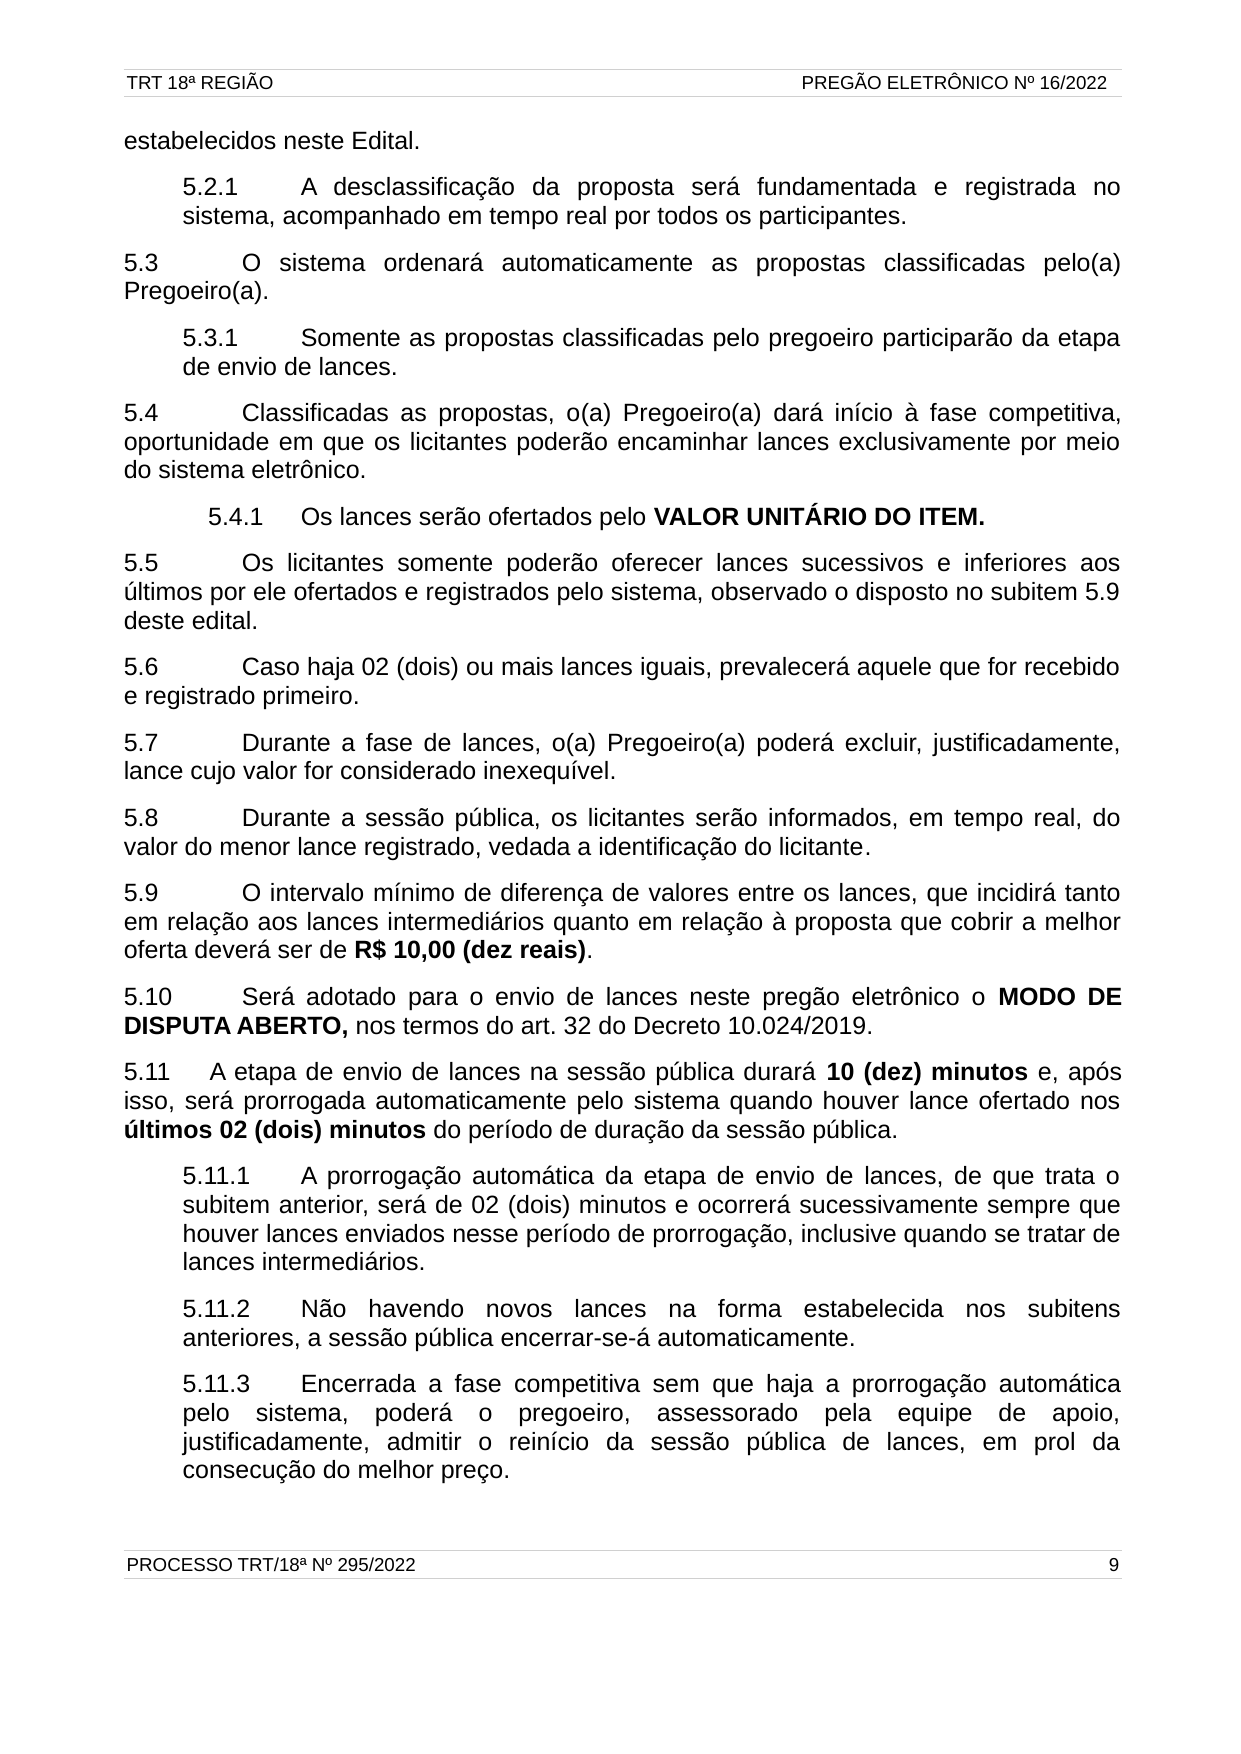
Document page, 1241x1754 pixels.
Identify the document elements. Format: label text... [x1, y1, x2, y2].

text 5.4 Classificadas as propostas, o(a) Pregoeiro(a) dará início à fase competitiva, oportunidade em que os licitantes poderão encaminhar lances exclusivamente por meio do sistema eletrônico. [123, 398, 1122, 484]
text 5.8 Durante a sessão pública, os licitantes serão informados, em tempo real, do valor do menor lance registrado, vedada a identificação do licitante. [123, 803, 1122, 860]
text 5.11.1 A prorrogação automática da etapa de envio de lances, de que trata o subitem anterior, será de 02 (dois) minutos e ocorrerá sucessivamente sempre que houver lances enviados nesse período de prorrogação, inclusive quando se tratar de lances intermediários. [182, 1161, 1122, 1276]
text 5.9 O intervalo mínimo de diferença de valores entre os lances, que incidirá tanto em relação aos lances intermediários quanto em relação à proposta que cobrir a melhor oferta deverá ser de R$ 10,00 (dez reais). [123, 878, 1122, 964]
text estabelecidos neste Edital. [123, 126, 1122, 155]
text 5.10 Será adotado para o envio de lances neste pregão eletrônico o MODO DE DISPUTA ABERTO, nos termos do art. 32 do Decreto 10.024/2019. [123, 982, 1122, 1039]
text 5.5 Os licitantes somente poderão oferecer lances sucessivos e inferiores aos últimos por ele ofertados e registrados pelo sistema, observado o disposto no subitem 5.9 deste edital. [123, 548, 1122, 635]
text 5.3.1 Somente as propostas classificadas pelo pregoeiro participarão da etapa de envio de lances. [182, 323, 1122, 380]
text 5.11 A etapa de envio de lances na sessão pública durará 10 (dez) minutos e, após isso, será prorrogada automaticamente pelo sistema quando houver lance ofertado nos últimos 02 (dois) minutos do período de duração da sessão pública. [123, 1057, 1122, 1143]
text 5.6 Caso haja 02 (dois) ou mais lances iguais, prevalecerá aquele que for recebido e registrado primeiro. [123, 652, 1122, 710]
text 5.11.2 Não havendo novos lances na forma estabelecida nos subitens anteriores, a sessão pública encerrar-se-á automaticamente. [182, 1294, 1122, 1351]
text 5.11.3 Encerrada a fase competitiva sem que haja a prorrogação automática pelo sistema, poderá o pregoeiro, assessorado pela equipe de apoio, justificadamente, admitir o reinício da sessão pública de lances, em prol da consecução do melhor preço. [182, 1369, 1122, 1484]
text 5.7 Durante a fase de lances, o(a) Pregoeiro(a) poderá excluir, justificadamente, lance cujo valor for considerado inexequível. [123, 728, 1122, 785]
text 5.2.1 A desclassificação da proposta será fundamentada e registrada no sistema, acompanhado em tempo real por todos os participantes. [182, 172, 1122, 230]
text 5.3 O sistema ordenará automaticamente as propostas classificadas pelo(a) Pregoeiro(a). [123, 248, 1122, 305]
text 5.4.1 Os lances serão ofertados pelo VALOR UNITÁRIO DO ITEM. [208, 502, 1122, 531]
